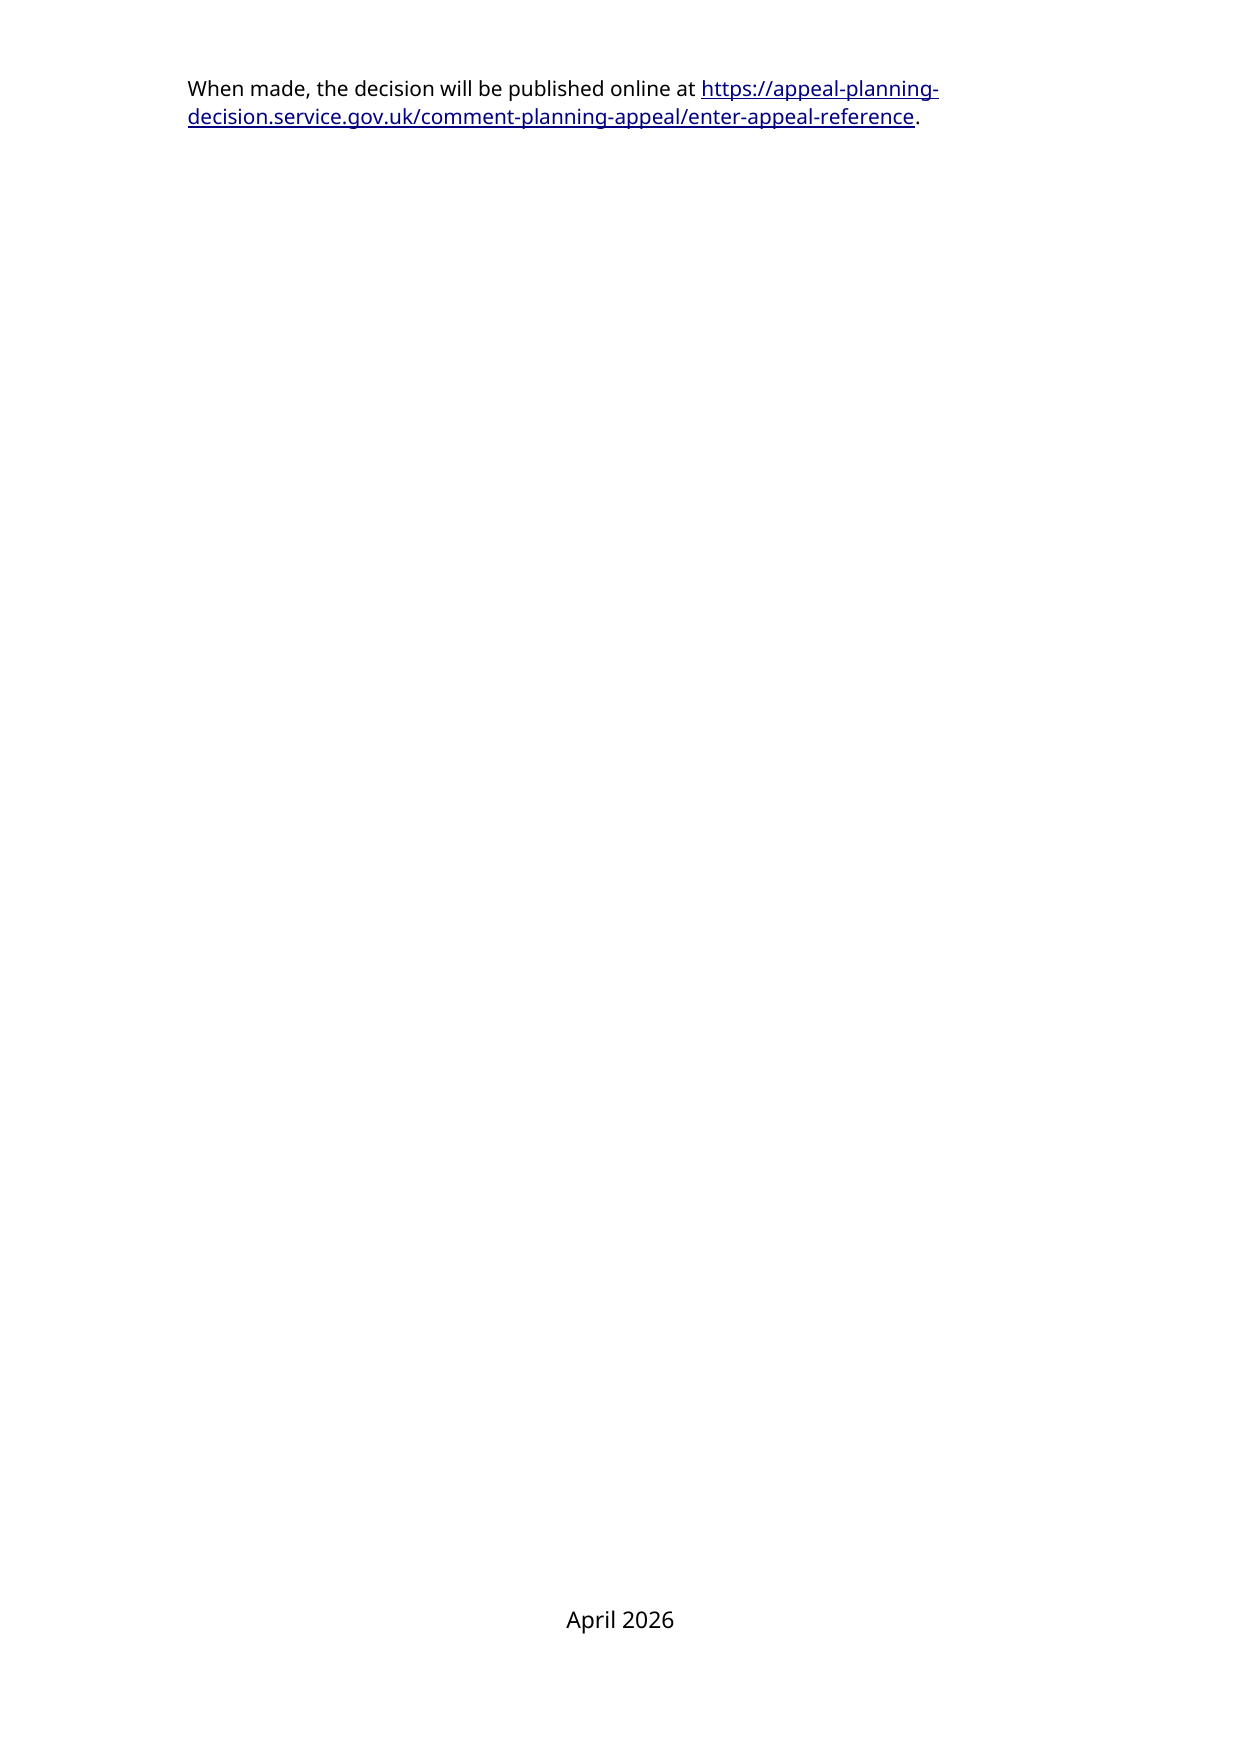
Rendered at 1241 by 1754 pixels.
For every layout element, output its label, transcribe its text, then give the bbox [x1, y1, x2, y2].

text When made, the decision will be published online at https://appeal-planning-decision.service.gov.uk/comment-planning-appeal/enter-appeal-reference. [187, 74, 1053, 131]
